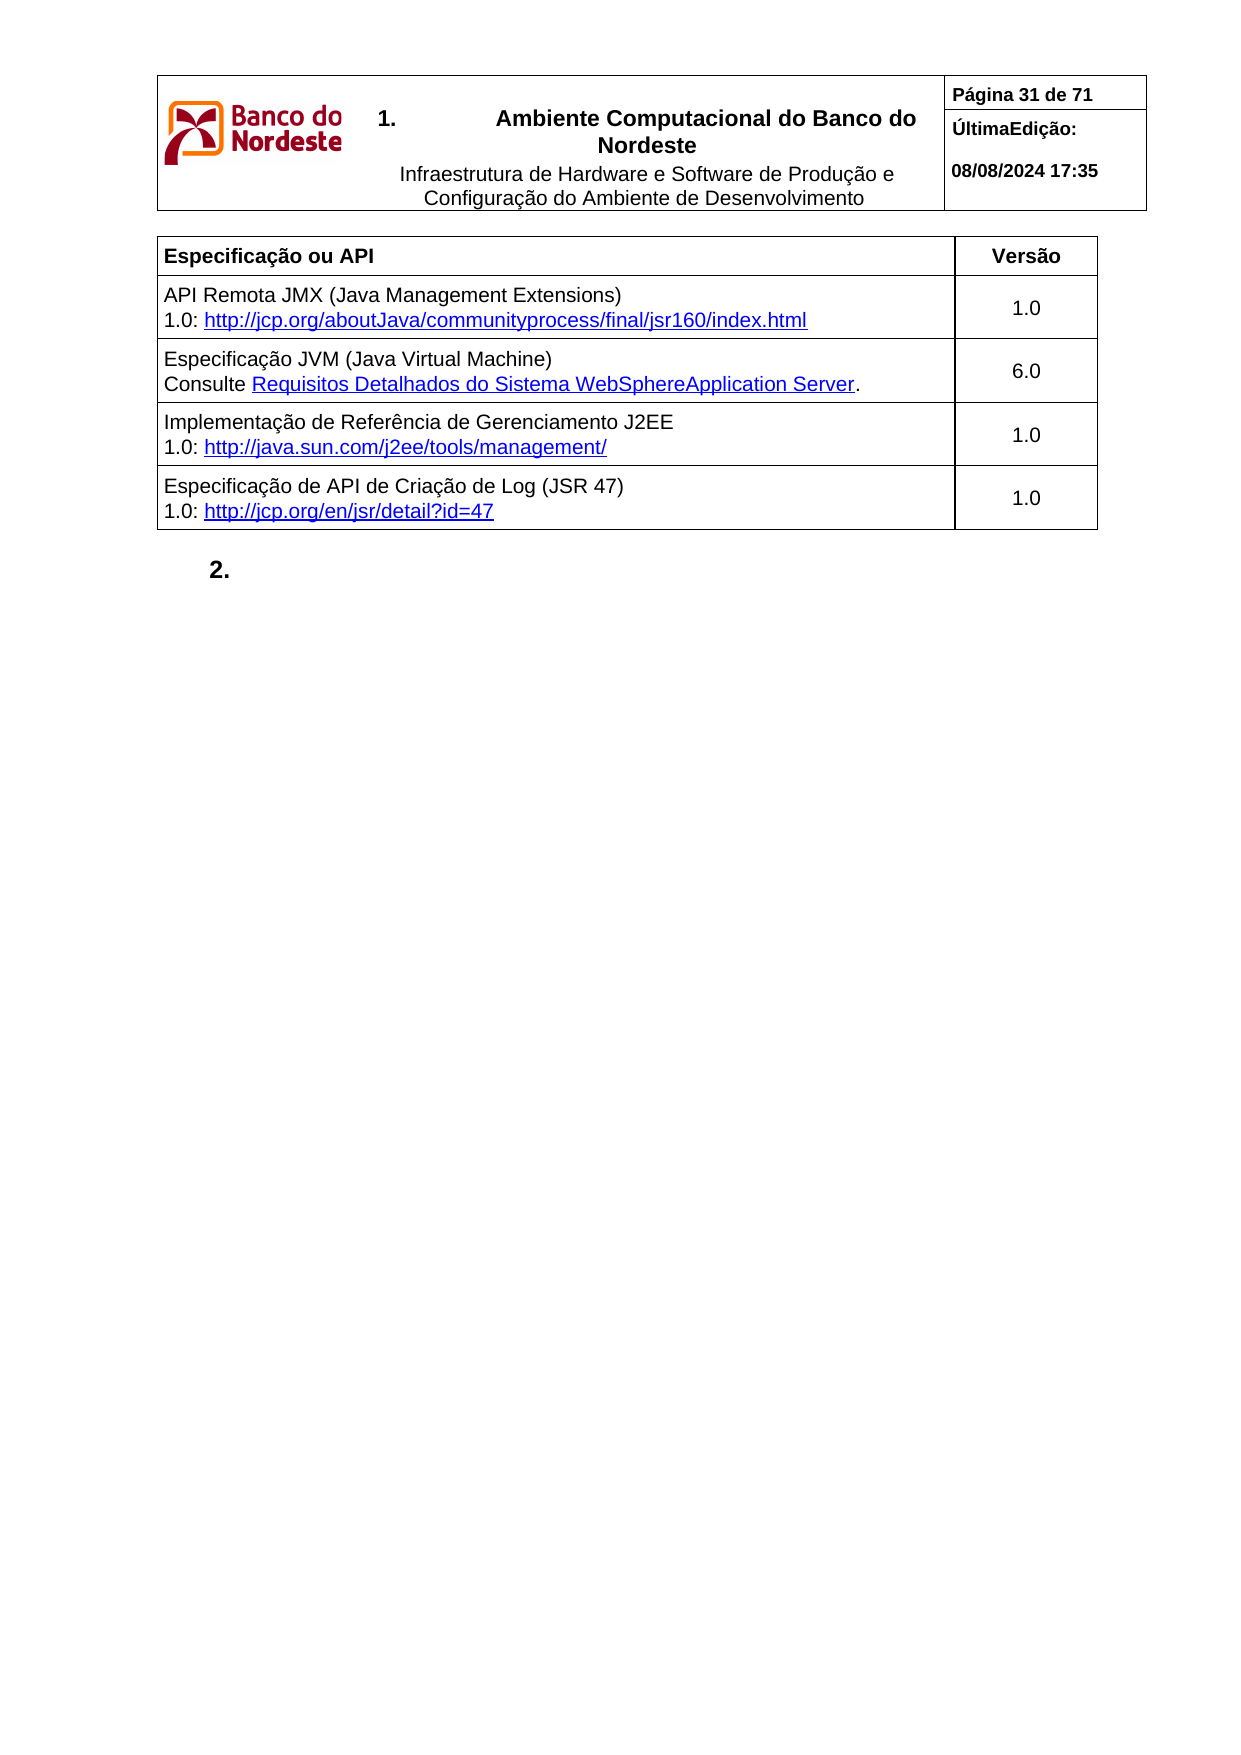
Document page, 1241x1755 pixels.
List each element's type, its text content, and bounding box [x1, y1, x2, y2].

table_cell API Remota JMX (Java Management Extensions) 1.0: http://jcp.org/aboutJava/communityprocess/final/jsr160/index.html [158, 276, 954, 338]
table_cell 6.0 [956, 339, 1097, 402]
table_header Especificação ou API [158, 237, 954, 274]
table_cell Especificação JVM (Java Virtual Machine) Consulte Requisitos Detalhados do Sistema WebSphereApplication Server. [158, 339, 954, 402]
table_header Versão [956, 237, 1097, 274]
table_cell Implementação de Referência de Gerenciamento J2EE 1.0: http://java.sun.com/j2ee/tools/management/ [158, 403, 954, 465]
table_cell 1.0 [956, 403, 1097, 465]
table_cell 1.0 [956, 276, 1097, 338]
table_cell 1.0 [956, 466, 1097, 529]
table_cell Especificação de API de Criação de Log (JSR 47) 1.0: http://jcp.org/en/jsr/detail?id=47 [158, 466, 954, 529]
